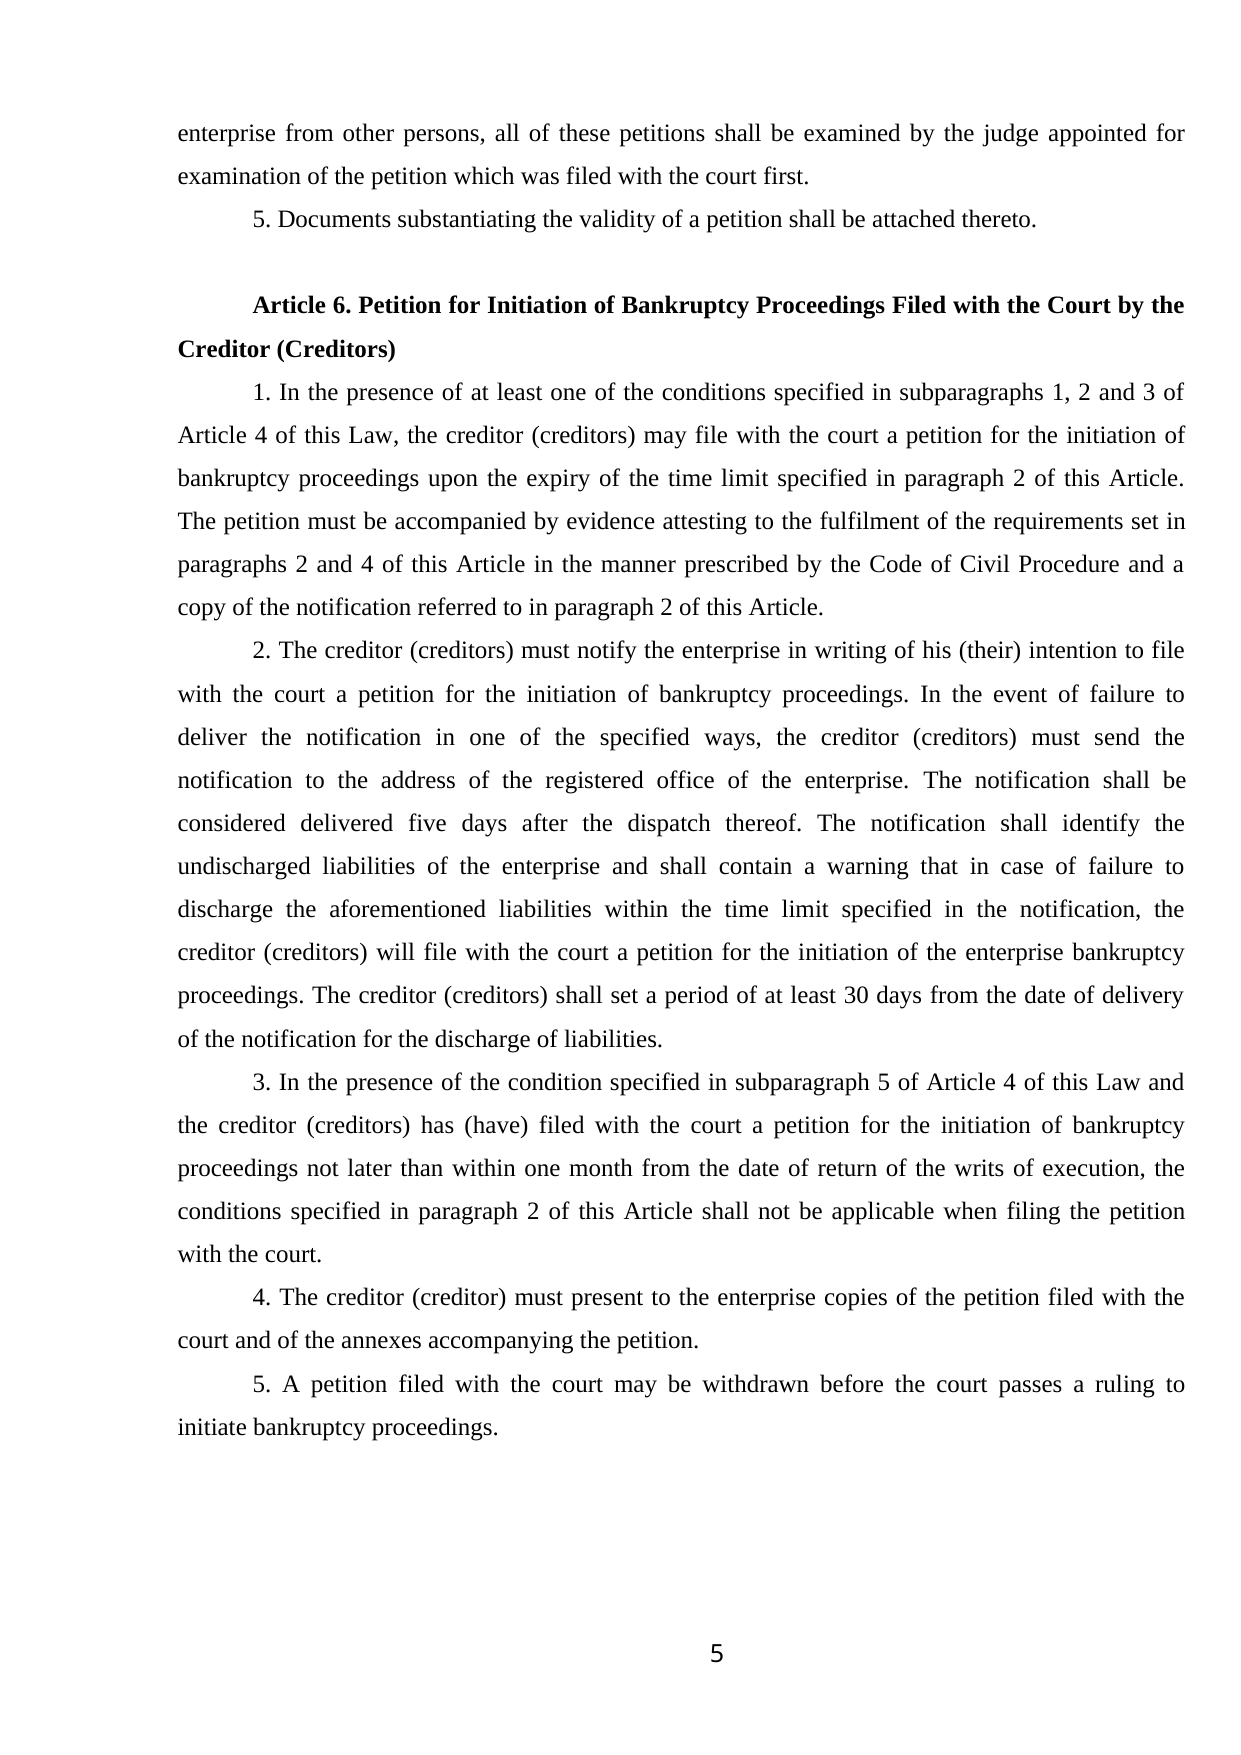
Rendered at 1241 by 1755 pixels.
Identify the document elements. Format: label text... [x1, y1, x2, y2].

text enterprise from other persons, all of these petitions shall be examined by the judge appointed for examination of the petition which was filed with the court first. [177, 118, 1186, 190]
text 2. The creditor (creditors) must notify the enterprise in writing of his (their) intention to file with the court a petition for the initiation of bankruptcy proceedings. In the event of failure to deliver the notification in one of the specified ways, the creditor (creditors) must send the notification to the address of the registered office of the enterprise. The notification shall be considered delivered five days after the dispatch thereof. The notification shall identify the undischarged liabilities of the enterprise and shall contain a warning that in case of failure to discharge the aforementioned liabilities within the time limit specified in the notification, the creditor (creditors) will file with the court a petition for the initiation of the enterprise bankruptcy proceedings. The creditor (creditors) shall set a period of at least 30 days from the date of delivery of the notification for the discharge of liabilities. [177, 636, 1186, 1052]
text 4. The creditor (creditor) must present to the enterprise copies of the petition filed with the court and of the annexes accompanying the petition. [177, 1282, 1186, 1354]
text 3. In the presence of the condition specified in subparagraph 5 of Article 4 of this Law and the creditor (creditors) has (have) filed with the court a petition for the initiation of bankruptcy proceedings not later than within one month from the date of return of the writs of execution, the conditions specified in paragraph 2 of this Article shall not be applicable when filing the petition with the court. [177, 1067, 1186, 1268]
text 5. Documents substantiating the validity of a petition shall be attached thereto. [177, 204, 1186, 233]
text 1. In the presence of at least one of the conditions specified in subparagraphs 1, 2 and 3 of Article 4 of this Law, the creditor (creditors) may file with the court a petition for the initiation of bankruptcy proceedings upon the expiry of the time limit specified in paragraph 2 of this Article. The petition must be accompanied by evidence attesting to the fulfilment of the requirements set in paragraphs 2 and 4 of this Article in the manner prescribed by the Code of Civil Procedure and a copy of the notification referred to in paragraph 2 of this Article. [177, 377, 1186, 621]
text 5. A petition filed with the court may be withdrawn before the court passes a ruling to initiate bankruptcy proceedings. [177, 1369, 1186, 1441]
text Article 6. Petition for Initiation of Bankruptcy Proceedings Filed with the Court by the Creditor (Creditors) [177, 291, 1186, 362]
